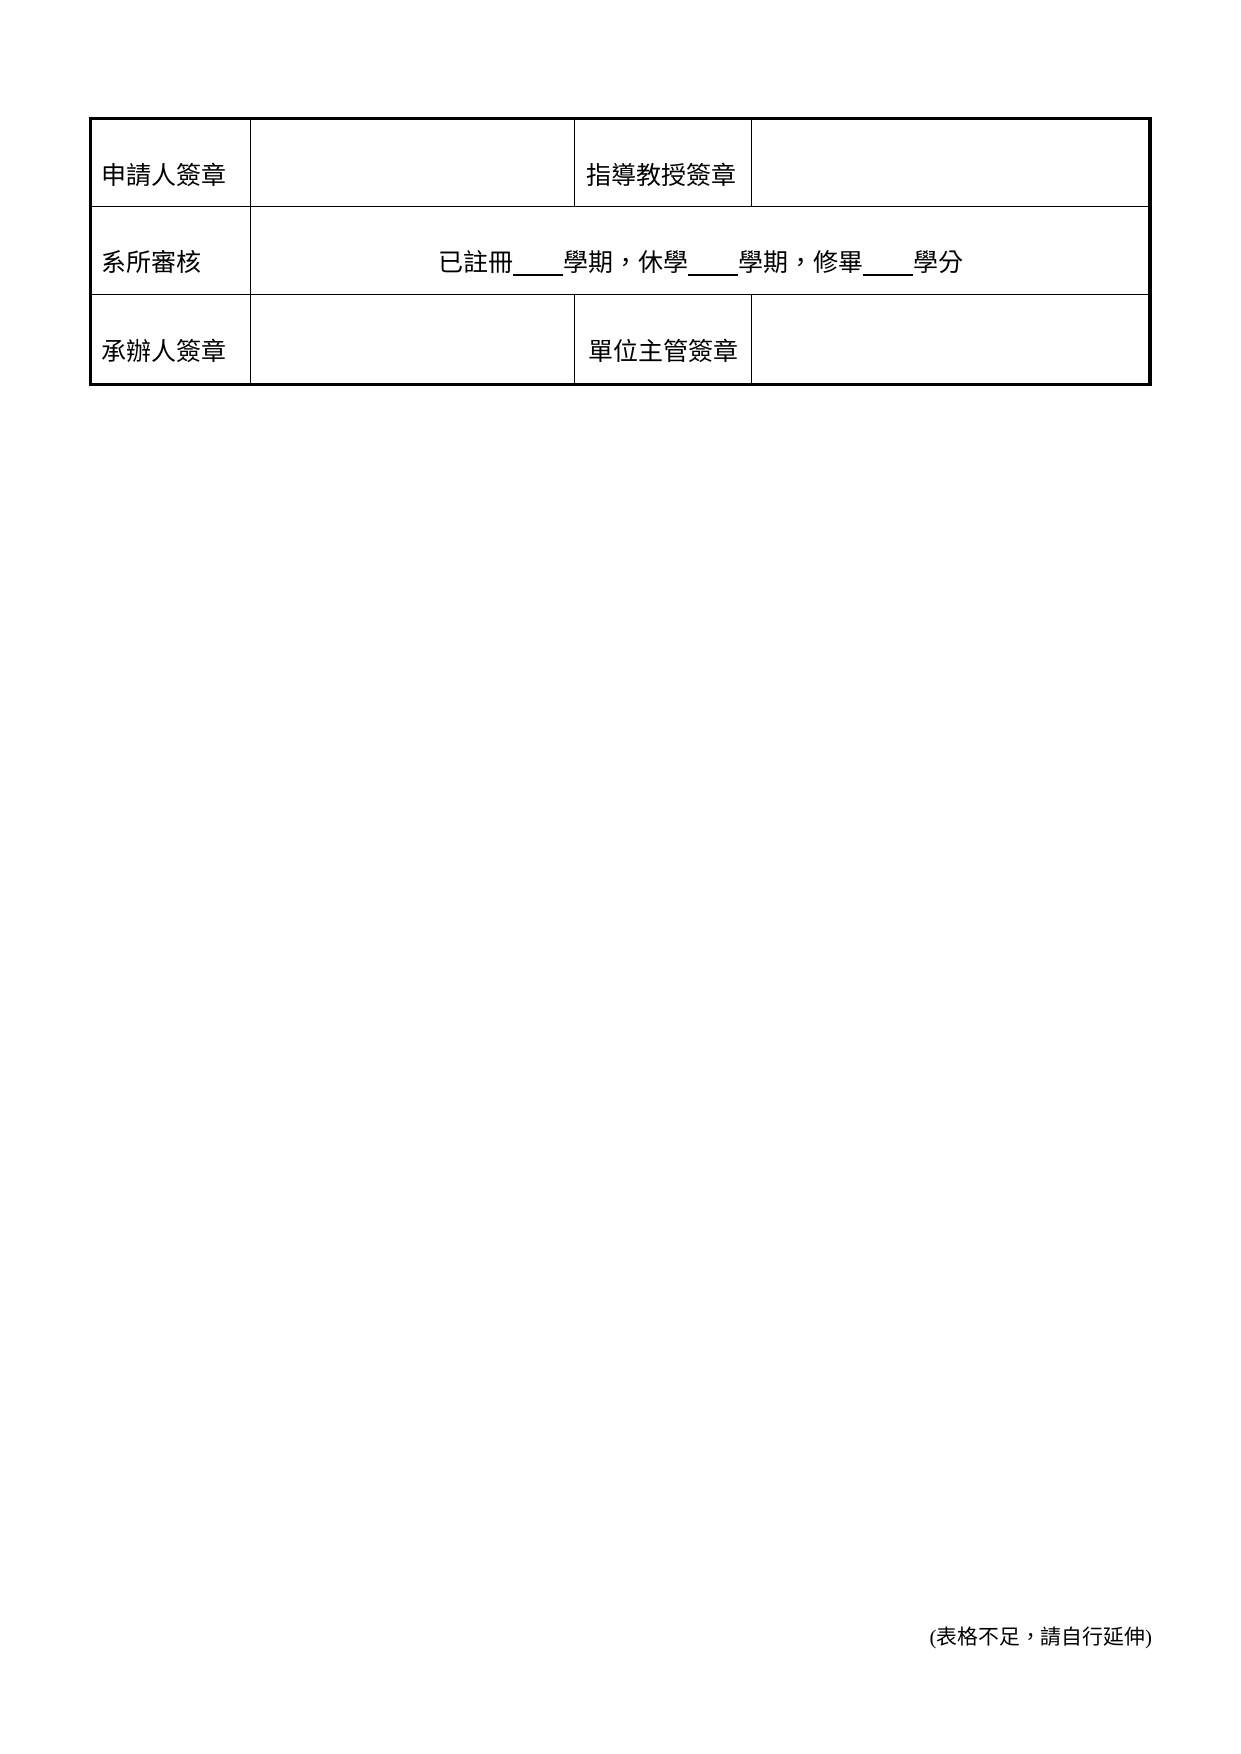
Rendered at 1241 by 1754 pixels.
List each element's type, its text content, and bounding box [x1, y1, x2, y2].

table_cell [752, 295, 1148, 383]
table_cell [251, 120, 574, 206]
table_cell 已註冊 學期，休學 學期，修畢 學分 [251, 207, 1148, 294]
table_cell 申請人簽章 [92, 120, 250, 206]
table_cell [251, 295, 574, 383]
table_cell 承辦人簽章 [92, 295, 250, 383]
table_cell 單位主管簽章 [575, 295, 751, 383]
table_cell 指導教授簽章 [575, 120, 751, 206]
table_cell [752, 120, 1148, 206]
table_cell 系所審核 [92, 207, 250, 294]
